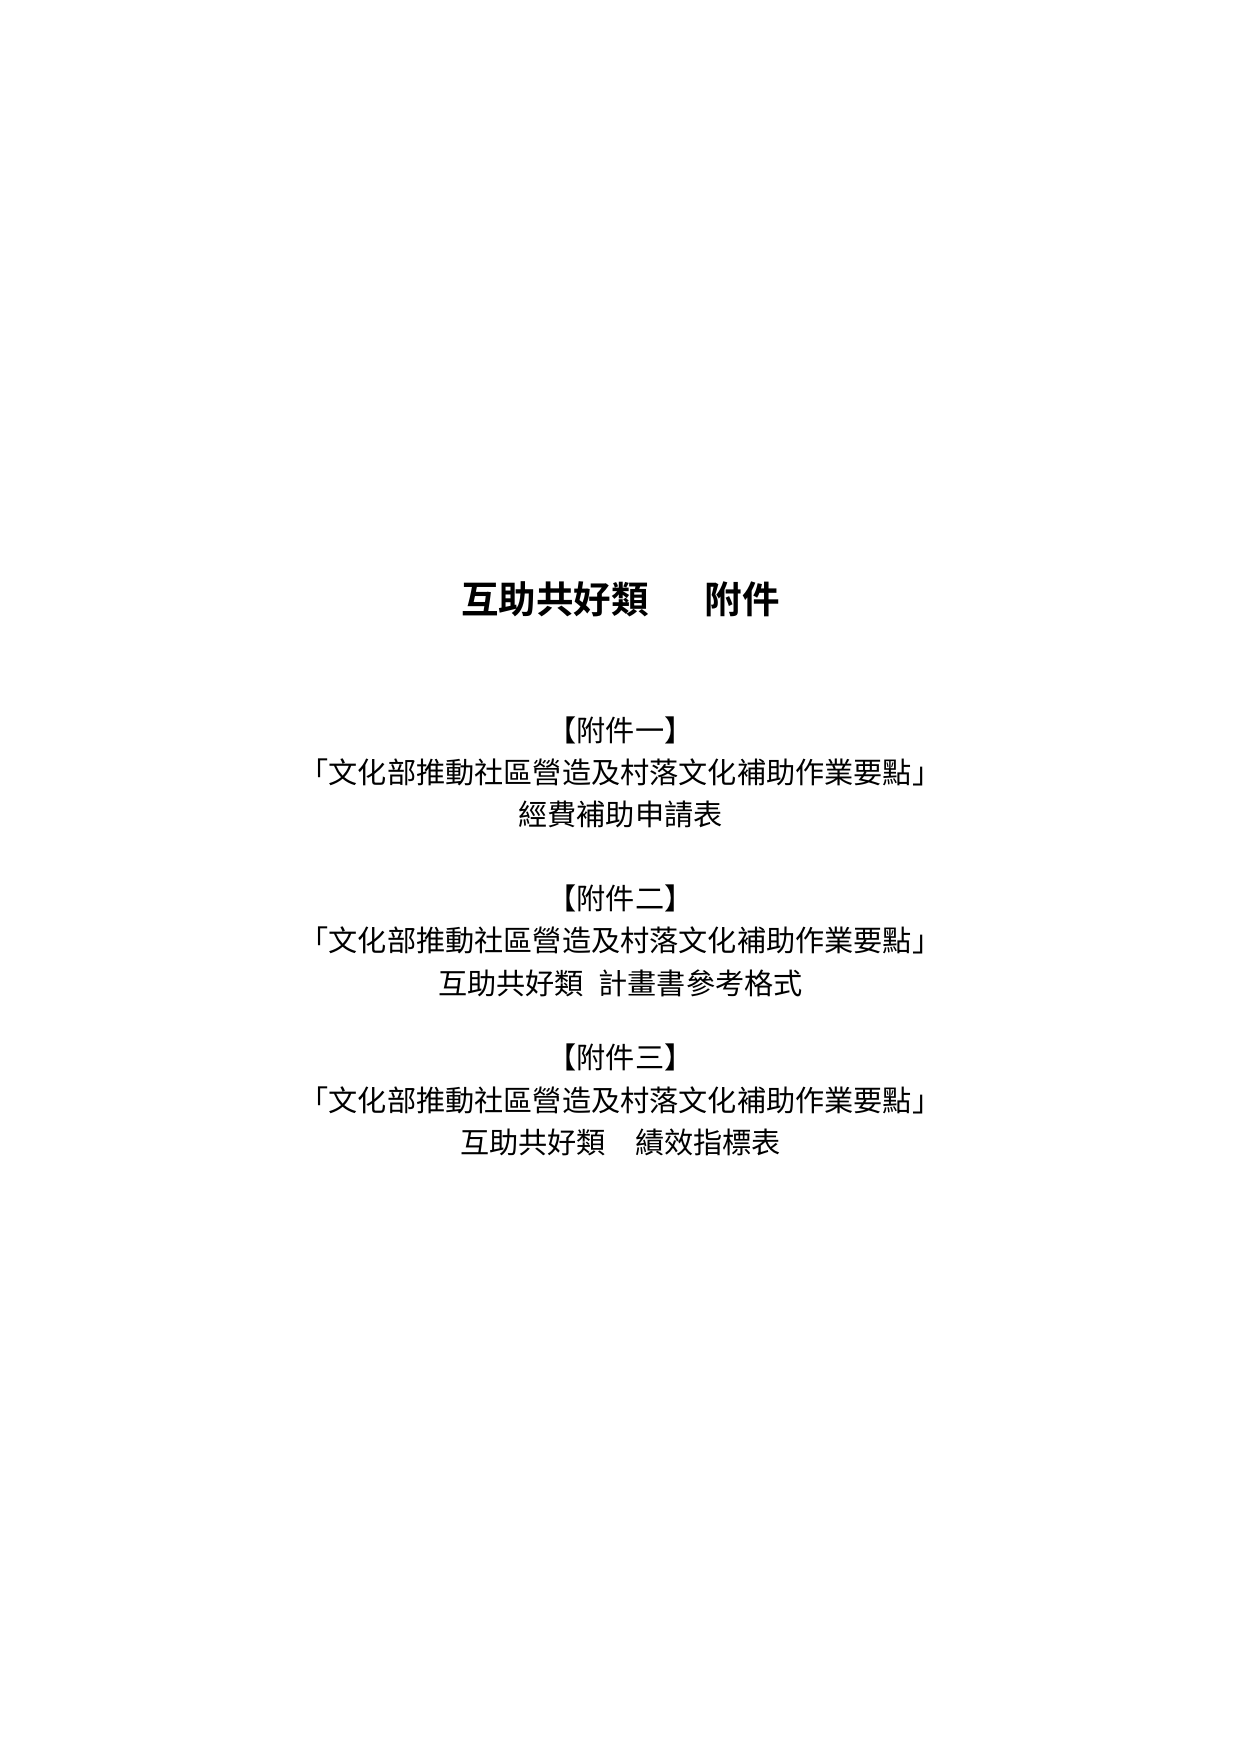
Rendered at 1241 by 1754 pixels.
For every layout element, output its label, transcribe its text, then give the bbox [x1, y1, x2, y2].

text 互助共好類 績效指標表 [187, 1119, 1053, 1162]
text 【附件一】 [187, 707, 1053, 749]
text 互助共好類 計畫書參考格式 [187, 960, 1053, 1002]
text 經費補助申請表 [187, 792, 1053, 834]
text 「文化部推動社區營造及村落文化補助作業要點」 [187, 749, 1053, 792]
text 「文化部推動社區營造及村落文化補助作業要點」 [187, 1077, 1053, 1119]
text 互助共好類 附件 [187, 570, 1053, 624]
text 【附件三】 [187, 1035, 1053, 1077]
text 「文化部推動社區營造及村落文化補助作業要點」 [187, 918, 1053, 960]
text 【附件二】 [187, 876, 1053, 918]
